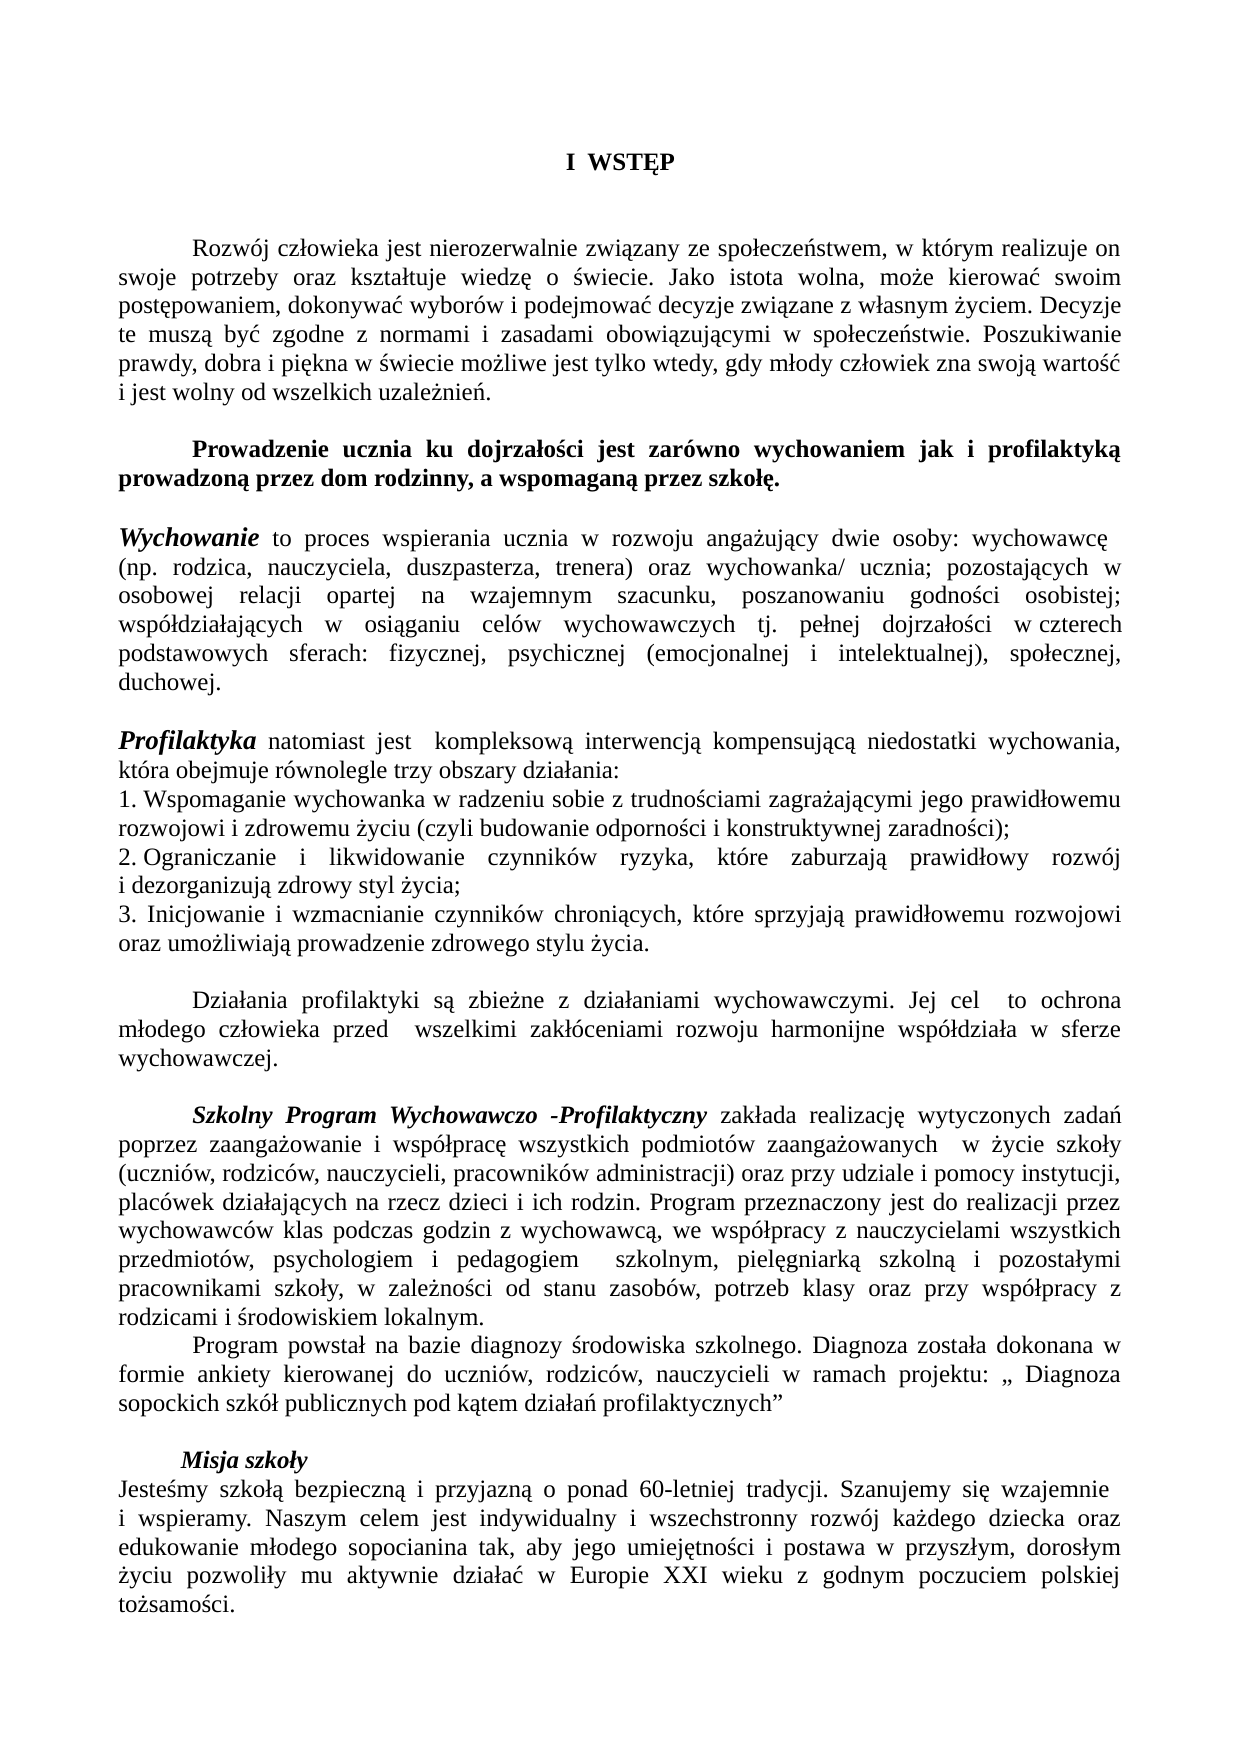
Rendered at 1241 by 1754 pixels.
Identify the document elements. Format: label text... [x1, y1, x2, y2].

text Profilaktyka natomiast jest kompleksową interwencją kompensującą niedostatki wychowania, która obejmuje równolegle trzy obszary działania: [118, 724, 1122, 784]
text Szkolny Program Wychowawczo -Profilaktyczny zakłada realizację wytyczonych zadań poprzez zaangażowanie i współpracę wszystkich podmiotów zaangażowanych w życie szkoły (uczniów, rodziców, nauczycieli, pracowników administracji) oraz przy udziale i pomocy instytucji, placówek działających na rzecz dzieci i ich rodzin. Program przeznaczony jest do realizacji przez wychowawców klas podczas godzin z wychowawcą, we współpracy z nauczycielami wszystkich przedmiotów, psychologiem i pedagogiem szkolnym, pielęgniarką szkolną i pozostałymi pracownikami szkoły, w zależności od stanu zasobów, potrzeb klasy oraz przy współpracy z rodzicami i środowiskiem lokalnym. [118, 1100, 1122, 1330]
text Misja szkoły [118, 1445, 1122, 1474]
text 2. Ograniczanie i likwidowanie czynników ryzyka, które zaburzają prawidłowy rozwój i dezorganizują zdrowy styl życia; [118, 842, 1122, 899]
text Program powstał na bazie diagnozy środowiska szkolnego. Diagnoza została dokonana w formie ankiety kierowanej do uczniów, rodziców, nauczycieli w ramach projektu: „ Diagnoza sopockich szkół publicznych pod kątem działań profilaktycznych” [118, 1330, 1122, 1417]
text Jesteśmy szkołą bezpieczną i przyjazną o ponad 60-letniej tradycji. Szanujemy się wzajemnie i wspieramy. Naszym celem jest indywidualny i wszechstronny rozwój każdego dziecka oraz edukowanie młodego sopocianina tak, aby jego umiejętności i postawa w przyszłym, dorosłym życiu pozwoliły mu aktywnie działać w Europie XXI wieku z godnym poczuciem polskiej tożsamości. [118, 1474, 1122, 1618]
text Wychowanie to proces wspierania ucznia w rozwoju angażujący dwie osoby: wychowawcę (np. rodzica, nauczyciela, duszpasterza, trenera) oraz wychowanka/ ucznia; pozostających w osobowej relacji opartej na wzajemnym szacunku, poszanowaniu godności osobistej; współdziałających w osiąganiu celów wychowawczych tj. pełnej dojrzałości w czterech podstawowych sferach: fizycznej, psychicznej (emocjonalnej i intelektualnej), społecznej, duchowej. [118, 521, 1122, 696]
text 3. Inicjowanie i wzmacnianie czynników chroniących, które sprzyjają prawidłowemu rozwojowi oraz umożliwiają prowadzenie zdrowego stylu życia. [118, 899, 1122, 957]
text 1. Wspomaganie wychowanka w radzeniu sobie z trudnościami zagrażającymi jego prawidłowemu rozwojowi i zdrowemu życiu (czyli budowanie odporności i konstruktywnej zaradności); [118, 784, 1122, 842]
text I WSTĘP [118, 147, 1122, 176]
text Działania profilaktyki są zbieżne z działaniami wychowawczymi. Jej cel to ochrona młodego człowieka przed wszelkimi zakłóceniami rozwoju harmonijne współdziała w sferze wychowawczej. [118, 985, 1122, 1072]
text Rozwój człowieka jest nierozerwalnie związany ze społeczeństwem, w którym realizuje on swoje potrzeby oraz kształtuje wiedzę o świecie. Jako istota wolna, może kierować swoim postępowaniem, dokonywać wyborów i podejmować decyzje związane z własnym życiem. Decyzje te muszą być zgodne z normami i zasadami obowiązującymi w społeczeństwie. Poszukiwanie prawdy, dobra i piękna w świecie możliwe jest tylko wtedy, gdy młody człowiek zna swoją wartość i jest wolny od wszelkich uzależnień. [118, 233, 1122, 406]
text Prowadzenie ucznia ku dojrzałości jest zarówno wychowaniem jak i profilaktyką prowadzoną przez dom rodzinny, a wspomaganą przez szkołę. [118, 434, 1122, 492]
